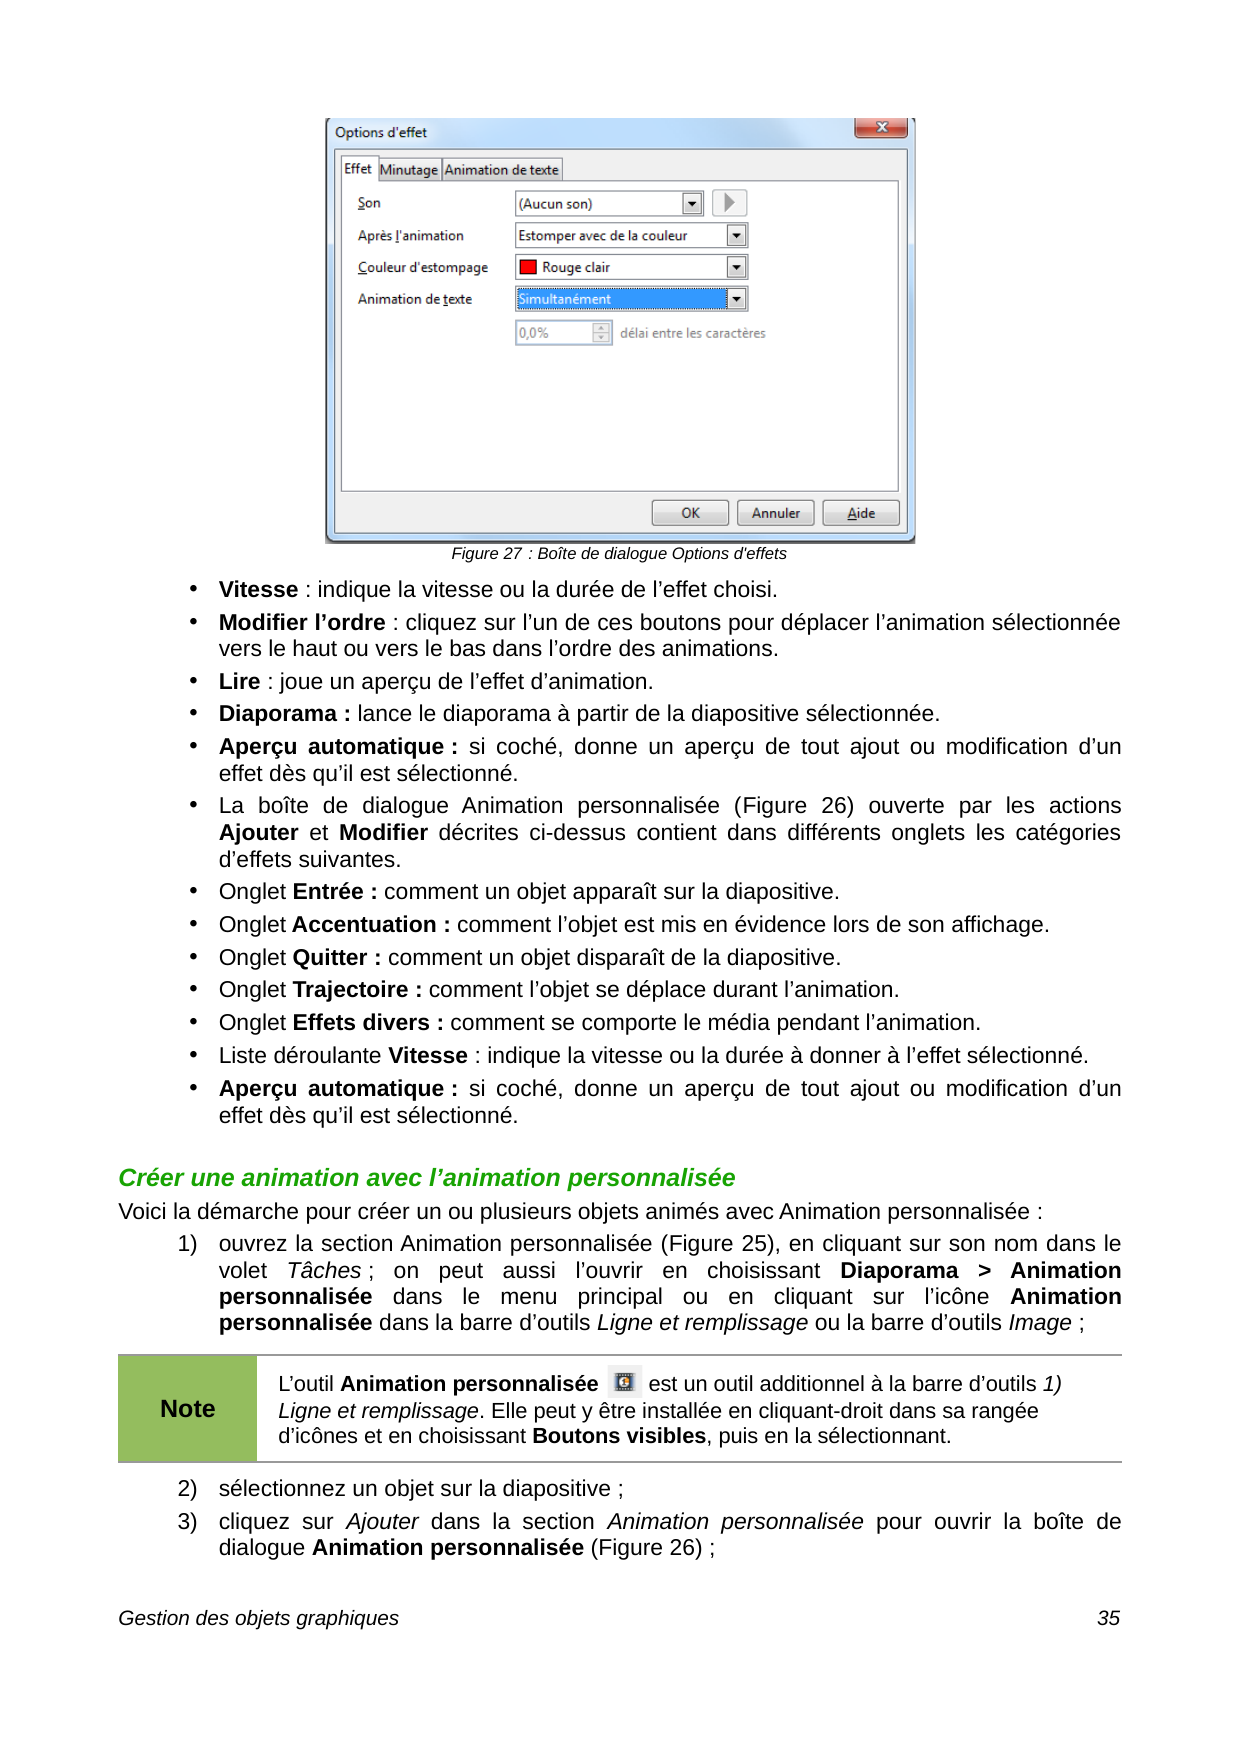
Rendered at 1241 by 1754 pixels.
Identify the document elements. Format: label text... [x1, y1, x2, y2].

list Aperçu automatique : si coché, donne un aperçu de tout ajout ou modification d’un effet dès qu’il est sélectionné. [189, 733, 1122, 786]
text Figure 27 : Boîte de dialogue Options d'effets [325, 544, 915, 563]
table_header L’outil Animation personnalisée est un outil additionnel à la barre d’outils 1) Ligne et remplissage. Elle peut y être installée en cliquant-droit dans sa rangée d’icônes et en choisissant Boutons visibles, puis en la sélectionnant. [258, 1356, 1122, 1461]
picture [325, 118, 916, 544]
list Lire : joue un aperçu de l’effet d’animation. [189, 668, 1122, 694]
list Vitesse : indique la vitesse ou la durée de l’effet choisi. [189, 576, 1122, 602]
list Diaporama : lance le diaporama à partir de la diapositive sélectionnée. [189, 700, 1122, 727]
subtitle Voici la démarche pour créer un ou plusieurs objets animés avec Animation personnalisée : [118, 1198, 1122, 1224]
list Onglet Entrée : comment un objet apparaît sur la diapositive. [189, 878, 1122, 905]
list cliquez sur Ajouter dans la section Animation personnalisée pour ouvrir la boîte de dialogue Animation personnalisée (Figure 26) ; [177, 1508, 1122, 1560]
list Aperçu automatique : si coché, donne un aperçu de tout ajout ou modification d’un effet dès qu’il est sélectionné. [189, 1075, 1122, 1128]
picture [607, 1365, 643, 1398]
list Onglet Effets divers : comment se comporte le média pendant l’animation. [189, 1009, 1122, 1036]
list Onglet Quitter : comment un objet disparaît de la diapositive. [189, 943, 1122, 970]
list sélectionnez un objet sur la diapositive ; [177, 1475, 1122, 1502]
list Modifier l’ordre : cliquez sur l’un de ces boutons pour déplacer l’animation sélectionnée vers le haut ou vers le bas dans l’ordre des animations. [189, 608, 1122, 662]
list ouvrez la section Animation personnalisée (Figure 25), en cliquant sur son nom dans le volet Tâches ; on peut aussi l’ouvrir en choisissant Diaporama > Animation personnalisée dans le menu principal ou en cliquant sur l’icône Animation personnalisée dans la barre d’outils Ligne et remplissage ou la barre d’outils Image ; [177, 1230, 1122, 1336]
list La boîte de dialogue Animation personnalisée (Figure 26) ouverte par les actions Ajouter et Modifier décrites ci-dessus contient dans différents onglets les catégories d’effets suivantes. [189, 792, 1122, 872]
list Liste déroulante Vitesse : indique la vitesse ou la durée à donner à l’effet sélectionné. [189, 1042, 1122, 1069]
list Onglet Accentuation : comment l’objet est mis en évidence lors de son affichage. [189, 911, 1122, 938]
list Onglet Trajectoire : comment l’objet se déplace durant l’animation. [189, 976, 1122, 1003]
table_header Note [118, 1356, 257, 1461]
subtitle Créer une animation avec l’animation personnalisée [118, 1163, 1122, 1192]
